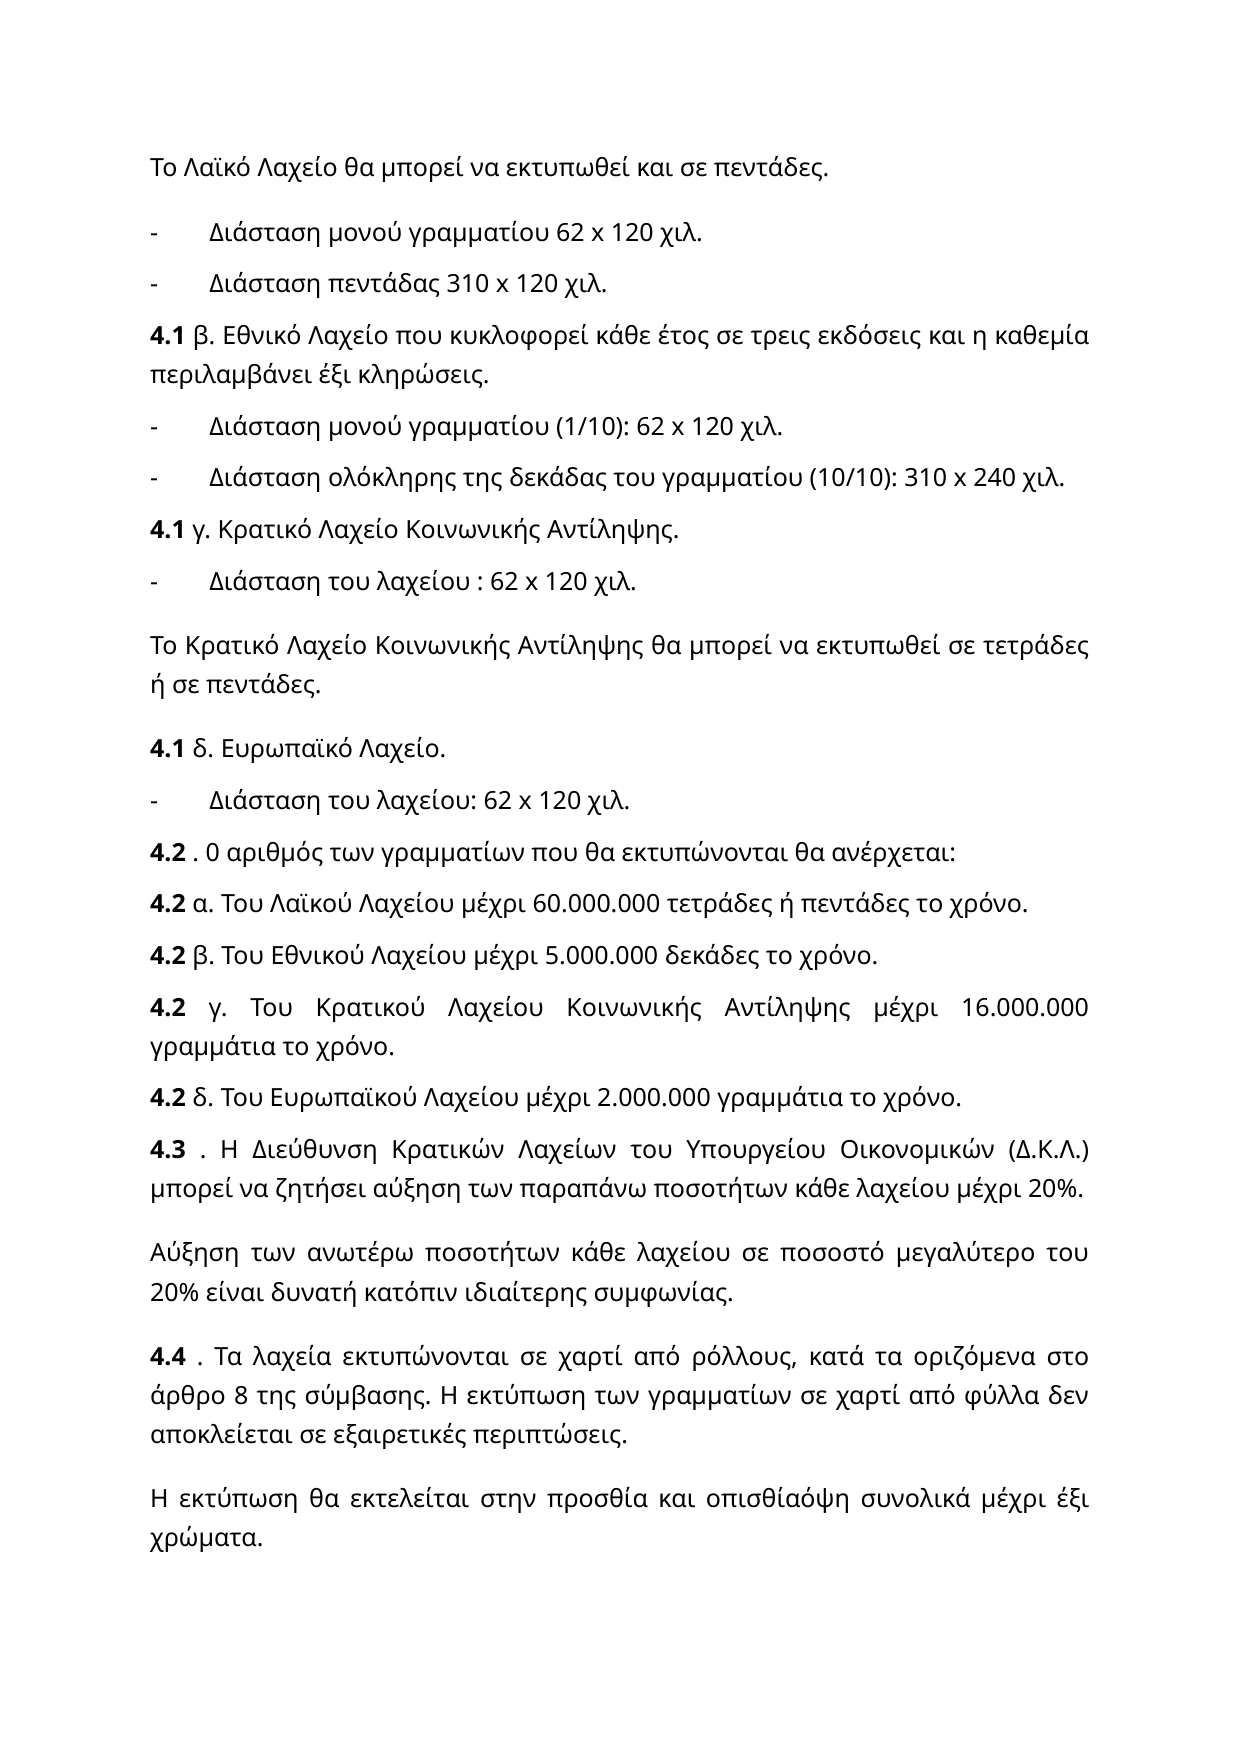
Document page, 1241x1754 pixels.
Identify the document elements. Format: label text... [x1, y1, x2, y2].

text 4.1 γ. Κρατικό Λαχείο Κοινωνικής Αντίληψης. [150, 512, 1090, 546]
text Το Λαϊκό Λαχείο θα μπορεί να εκτυπωθεί και σε πεντάδες. [150, 150, 1090, 184]
text Το Κρατικό Λαχείο Κοινωνικής Αντίληψης θα μπορεί να εκτυπωθεί σε τετράδες ή σε πεντάδες. [150, 627, 1090, 701]
text Αύξηση των ανωτέρω ποσοτήτων κάθε λαχείου σε ποσοστό μεγαλύτερο του 20% είναι δυνατή κατόπιν ιδιαίτερης συμφωνίας. [150, 1235, 1090, 1308]
list - Διάσταση του λαχείου : 62 x 120 χιλ. [150, 563, 1090, 597]
text 4.3 . Η Διεύθυνση Κρατικών Λαχείων του Υπουργείου Οικονομικών (Δ.Κ.Λ.) μπορεί να ζητήσει αύξηση των παραπάνω ποσοτήτων κάθε λαχείου μέχρι 20%. [150, 1132, 1090, 1205]
text 4.1 δ. Ευρωπαϊκό Λαχείο. [150, 731, 1090, 765]
text 4.2 . 0 αριθμός των γραμματίων που θα εκτυπώνονται θα ανέρχεται: [150, 834, 1090, 868]
list - Διάσταση πεντάδας 310 x 120 χιλ. [150, 266, 1090, 300]
text 4.1 β. Εθνικό Λαχείο που κυκλοφορεί κάθε έτος σε τρεις εκδόσεις και η καθεμία περιλαμβάνει έξι κληρώσεις. [150, 317, 1090, 391]
text 4.2 β. Του Εθνικού Λαχείου μέχρι 5.000.000 δεκάδες το χρόνο. [150, 937, 1090, 972]
text 4.4 . Τα λαχεία εκτυπώνονται σε χαρτί από ρόλλους, κατά τα οριζόμενα στο άρθρο 8 της σύμβασης. Η εκτύπωση των γραμματίων σε χαρτί από φύλλα δεν αποκλείεται σε εξαιρετικές περιπτώσεις. [150, 1338, 1090, 1451]
list - Διάσταση ολόκληρης της δεκάδας του γραμματίου (10/10): 310 x 240 χιλ. [150, 460, 1090, 494]
text 4.2 γ. Του Κρατικού Λαχείου Κοινωνικής Αντίληψης μέχρι 16.000.000 γραμμάτια το χρόνο. [150, 989, 1090, 1062]
text 4.2 α. Του Λαϊκού Λαχείου μέχρι 60.000.000 τετράδες ή πεντάδες το χρόνο. [150, 886, 1090, 920]
list - Διάσταση μονού γραμματίου 62 x 120 χιλ. [150, 214, 1090, 248]
text 4.2 δ. Του Ευρωπαϊκού Λαχείου μέχρι 2.000.000 γραμμάτια το χρόνο. [150, 1080, 1090, 1114]
list - Διάσταση μονού γραμματίου (1/10): 62 x 120 χιλ. [150, 408, 1090, 442]
list - Διάσταση του λαχείου: 62 x 120 χιλ. [150, 782, 1090, 817]
text Η εκτύπωση θα εκτελείται στην προσθία και οπισθίαόψη συνολικά μέχρι έξι χρώματα. [150, 1481, 1090, 1554]
